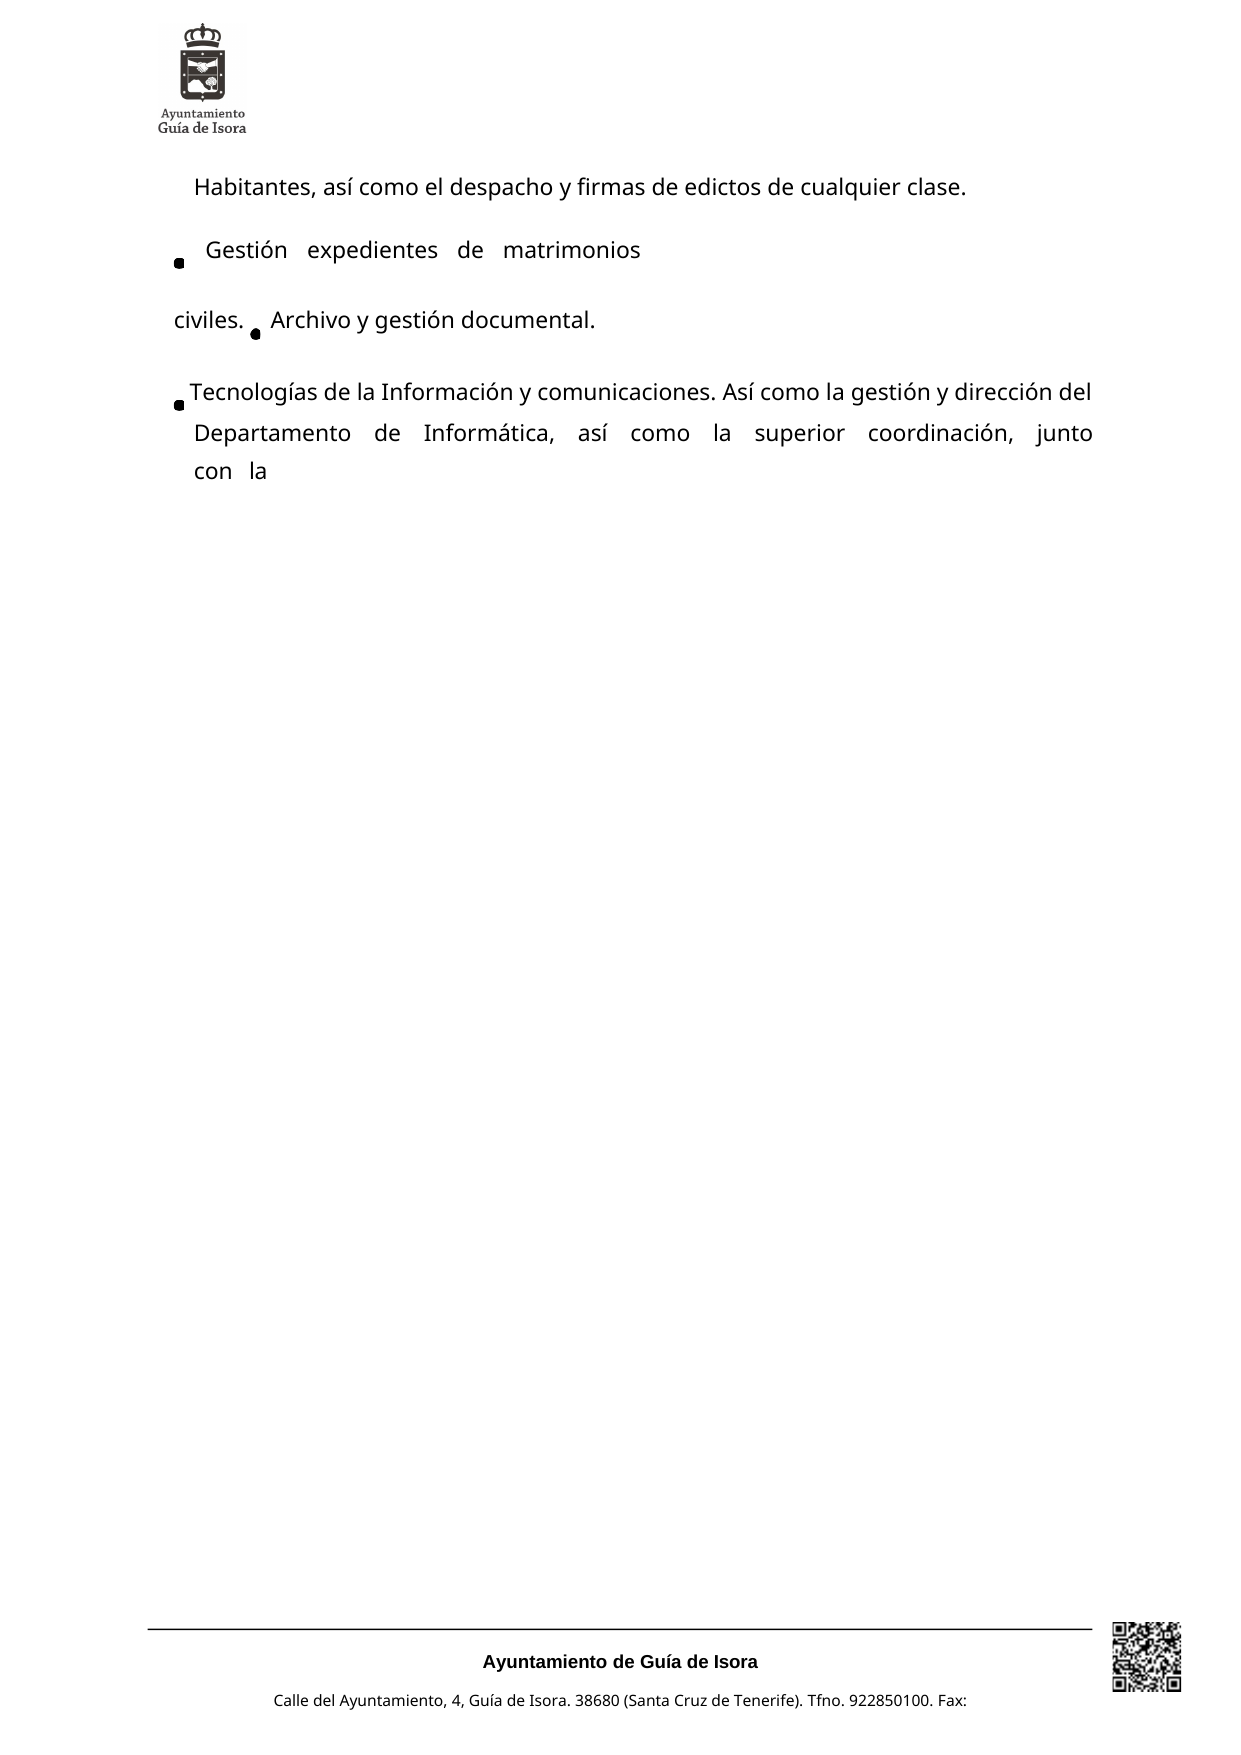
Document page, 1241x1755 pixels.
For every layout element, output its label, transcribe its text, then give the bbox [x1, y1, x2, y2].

text Gestión expedientes de matrimonios civiles. Archivo y gestión documental. [174, 233, 641, 339]
text Habitantes, así como el despacho y firmas de edictos de cualquier clase. [174, 171, 1093, 202]
text Tecnologías de la Información y comunicaciones. Así como la gestión y dirección del Departamento de Informática, así como la superior coordinación, junto con la [174, 375, 1093, 486]
